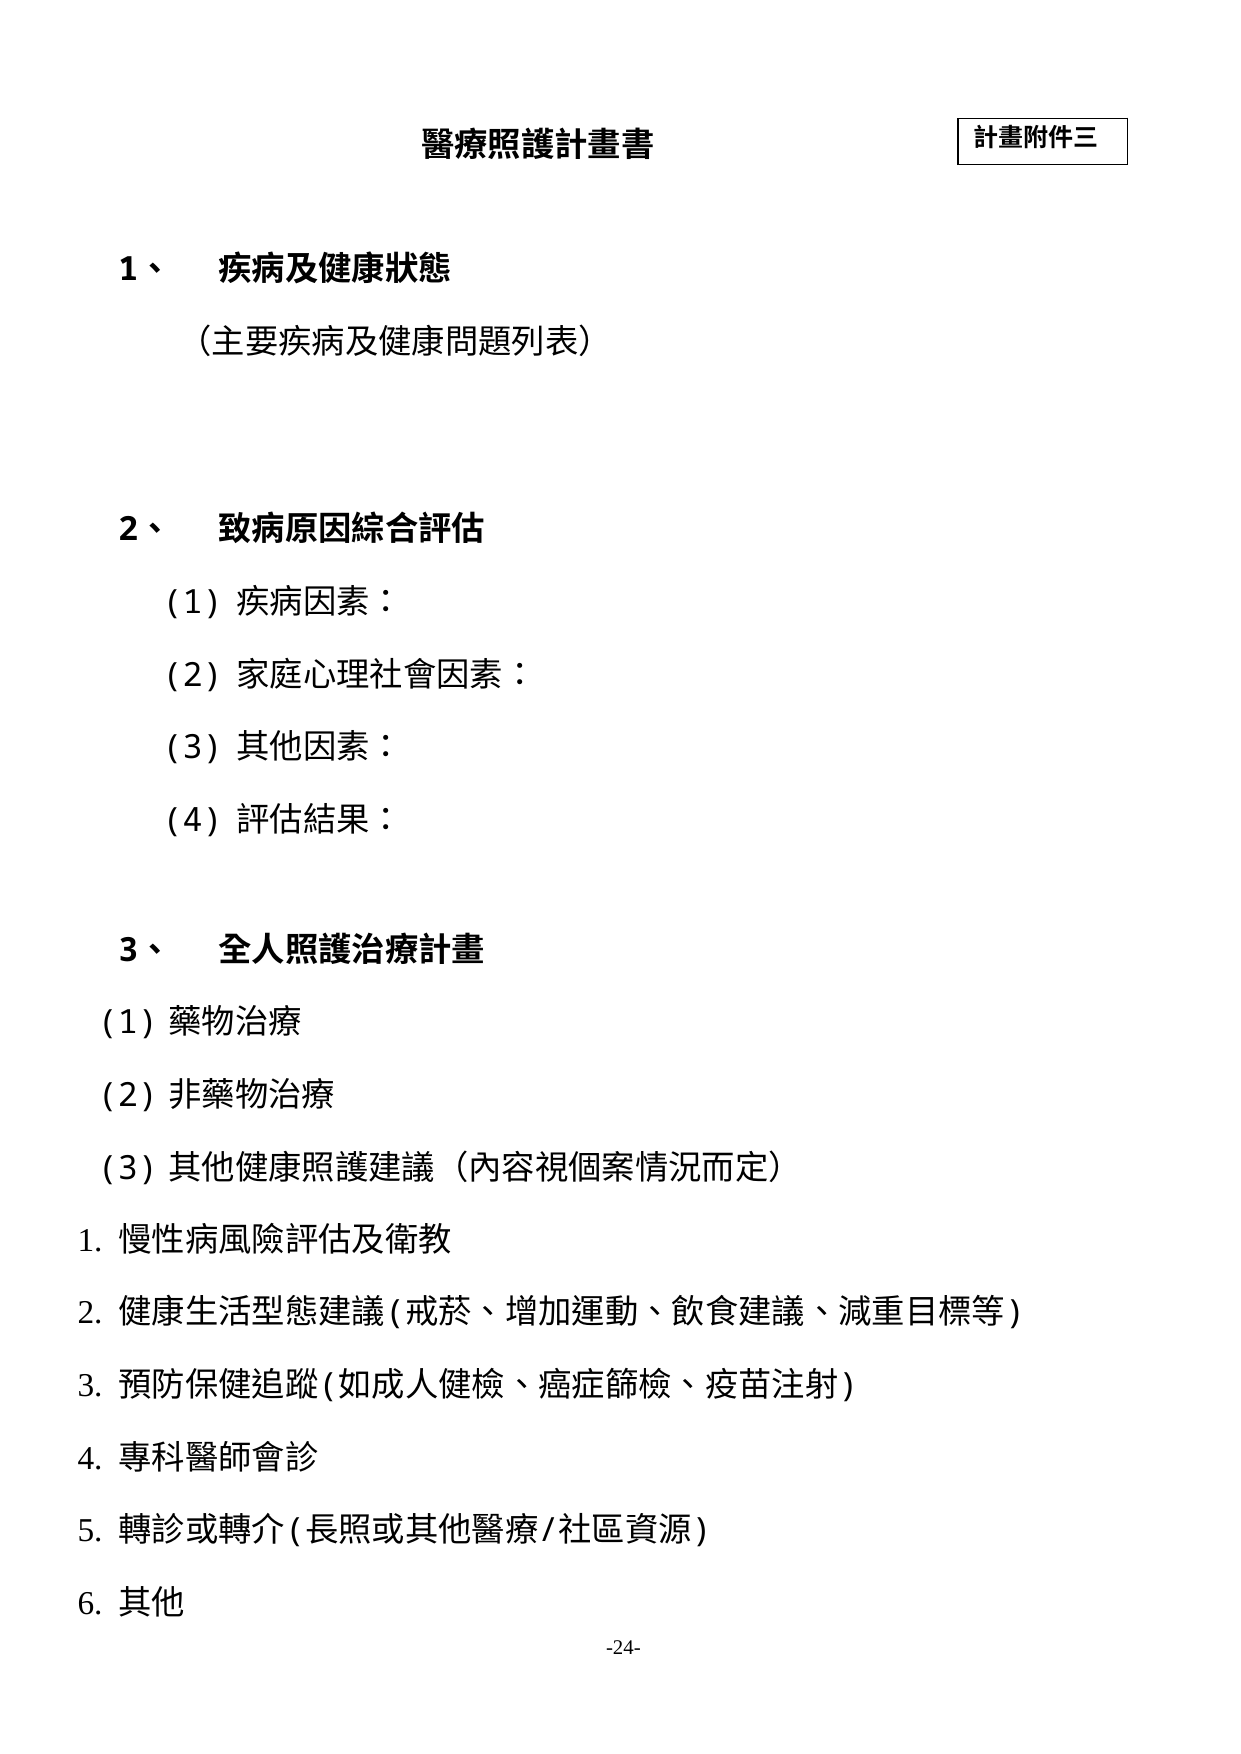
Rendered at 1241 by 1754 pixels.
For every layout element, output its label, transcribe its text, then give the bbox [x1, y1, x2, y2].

list 藥物治療 [98, 995, 1128, 1044]
text （主要疾病及健康問題列表） [178, 315, 1128, 363]
list 其他 [77, 1575, 1128, 1624]
list 非藥物治療 [98, 1068, 1128, 1116]
list 其他健康照護建議（內容視個案情況而定） [98, 1140, 1128, 1189]
list 疾病因素： [162, 575, 1128, 623]
list 疾病及健康狀態 [118, 242, 1128, 291]
list 慢性病風險評估及衛教 [77, 1213, 1128, 1261]
text 計畫附件三 [973, 126, 1111, 151]
list 轉診或轉介(長照或其他醫療/社區資源) [77, 1503, 1128, 1551]
list 致病原因綜合評估 [118, 502, 1128, 551]
list 評估結果： [162, 792, 1128, 841]
list 家庭心理社會因素： [162, 647, 1128, 696]
list 專科醫師會診 [77, 1431, 1128, 1479]
text 醫療照護計畫書 [118, 117, 1127, 166]
list 健康生活型態建議(戒菸、增加運動、飲食建議、減重目標等) [77, 1285, 1128, 1334]
list 預防保健追蹤(如成人健檢、癌症篩檢、疫苗注射) [77, 1358, 1128, 1406]
list 全人照護治療計畫 [118, 923, 1128, 971]
list 其他因素： [162, 720, 1128, 768]
